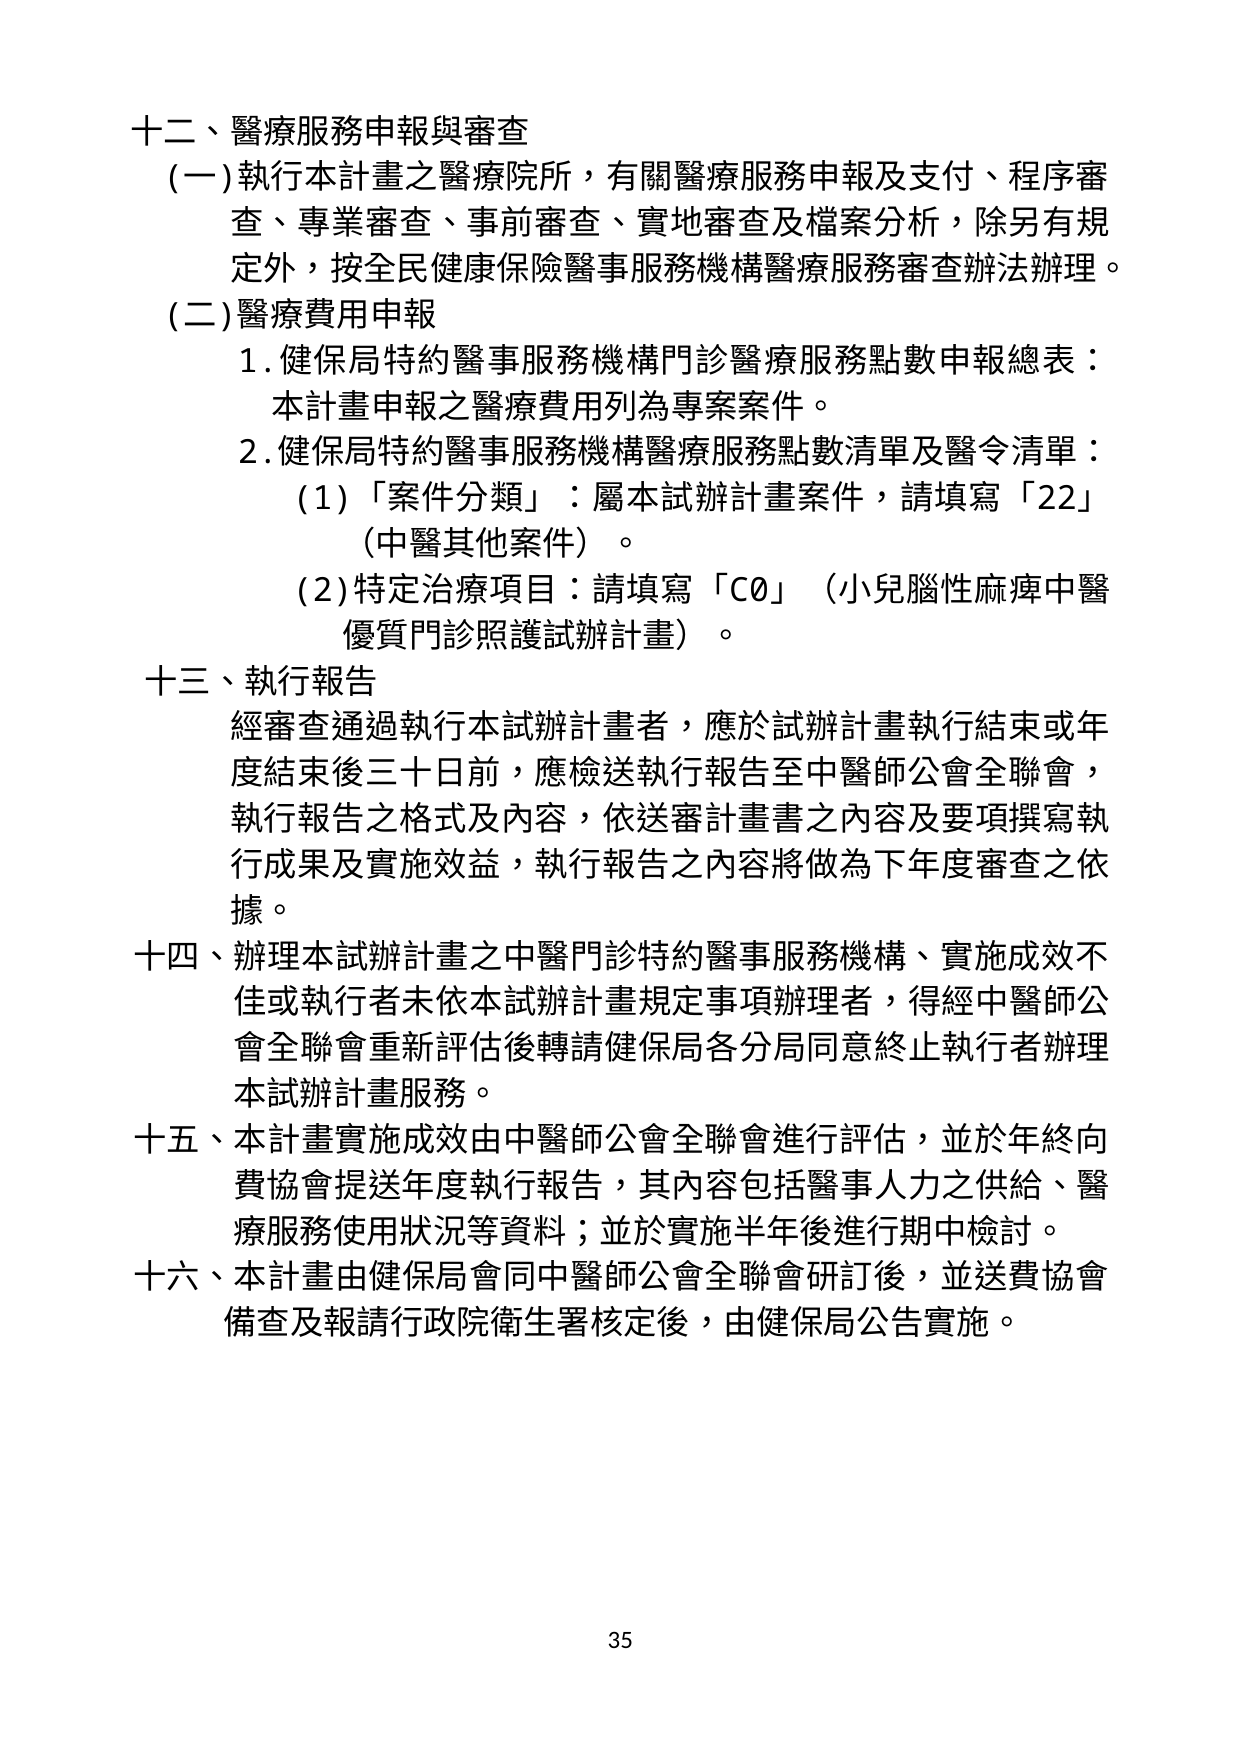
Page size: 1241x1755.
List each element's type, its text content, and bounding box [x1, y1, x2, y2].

text 十六、本計畫由健保局會同中醫師公會全聯會研訂後，並送費協會備查及報請行政院衛生署核定後，由健保局公告實施。 [133, 1252, 1110, 1344]
text (二)醫療費用申報 [163, 290, 1110, 336]
text 十三、執行報告 [144, 656, 1110, 702]
text 1.健保局特約醫事服務機構門診醫療服務點數申報總表：本計畫申報之醫療費用列為專案案件。 [238, 336, 1110, 427]
text (一)執行本計畫之醫療院所，有關醫療服務申報及支付、程序審查、專業審查、事前審查、實地審查及檔案分析，除另有規定外，按全民健康保險醫事服務機構醫療服務審查辦法辦理。 [163, 152, 1110, 290]
text 十二、醫療服務申報與審查 [130, 106, 1110, 152]
text 經審查通過執行本試辦計畫者，應於試辦計畫執行結束或年度結束後三十日前，應檢送執行報告至中醫師公會全聯會，執行報告之格式及內容，依送審計畫書之內容及要項撰寫執行成果及實施效益，執行報告之內容將做為下年度審查之依據。 [230, 702, 1110, 931]
text (1)「案件分類」：屬本試辦計畫案件，請填寫「22」（中醫其他案件）。 [292, 473, 1110, 565]
text 2.健保局特約醫事服務機構醫療服務點數清單及醫令清單： [238, 427, 1110, 473]
text 十五、本計畫實施成效由中醫師公會全聯會進行評估，並於年終向費協會提送年度執行報告，其內容包括醫事人力之供給、醫療服務使用狀況等資料；並於實施半年後進行期中檢討。 [133, 1115, 1110, 1252]
text (2)特定治療項目：請填寫「C0」（小兒腦性麻痺中醫優質門診照護試辦計畫）。 [292, 565, 1110, 656]
text 十四、辦理本試辦計畫之中醫門診特約醫事服務機構、實施成效不佳或執行者未依本試辦計畫規定事項辦理者，得經中醫師公會全聯會重新評估後轉請健保局各分局同意終止執行者辦理本試辦計畫服務。 [133, 931, 1110, 1115]
